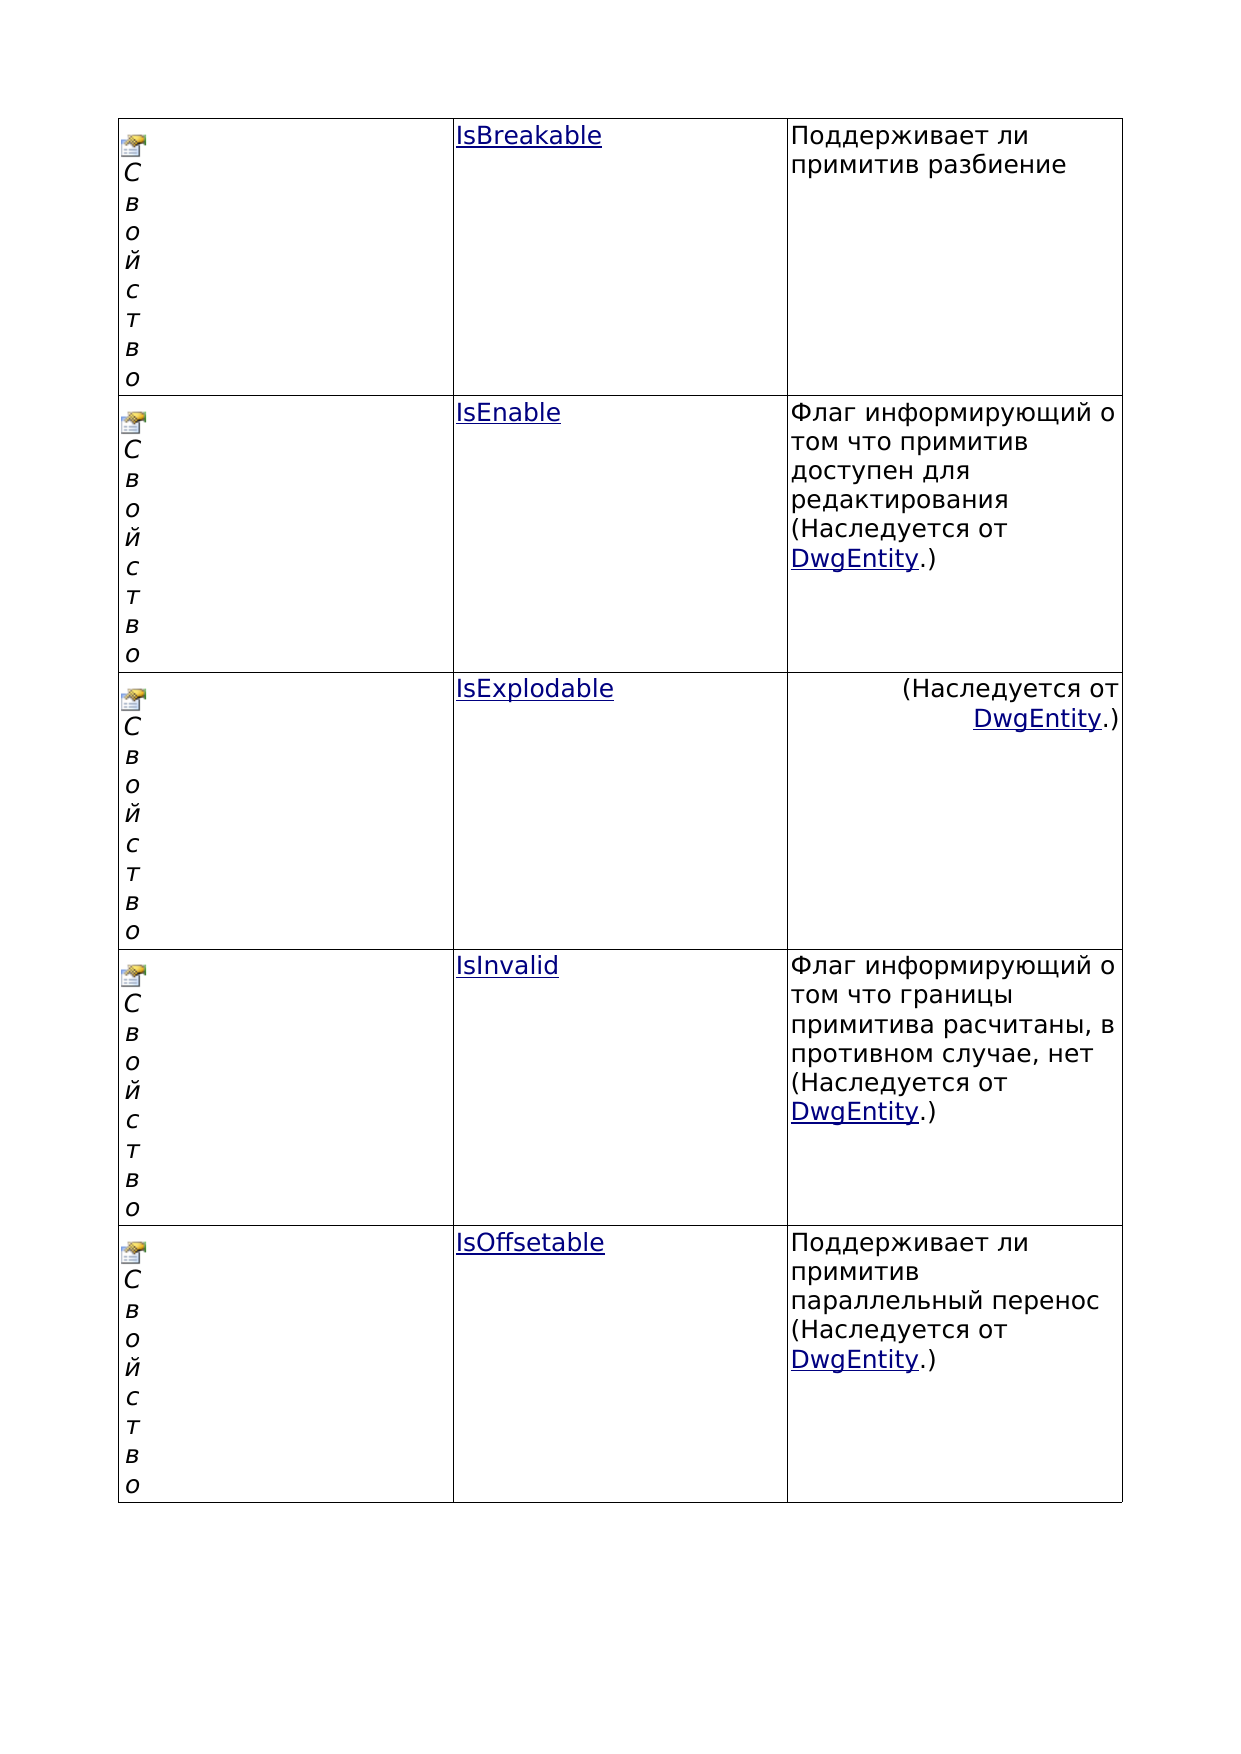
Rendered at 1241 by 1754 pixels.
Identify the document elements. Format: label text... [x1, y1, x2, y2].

picture [121, 963, 147, 989]
table_cell [119, 1226, 453, 1502]
picture [121, 133, 147, 159]
table_cell Флаг информирующий о том что границы примитива расчитаны, в противном случае, нет (Наследуется от DwgEntity.) [788, 950, 1122, 1225]
table_cell [119, 119, 453, 395]
table_cell IsBreakable [454, 119, 787, 395]
table_cell (Наследуется от DwgEntity.) [788, 673, 1122, 948]
picture [121, 1240, 147, 1266]
table_cell IsExplodable [454, 673, 787, 948]
table_cell [119, 396, 453, 672]
table_cell Флаг информирующий о том что примитив доступен для редактирования (Наследуется от DwgEntity.) [788, 396, 1122, 672]
table_cell [119, 673, 453, 948]
table_cell [119, 950, 453, 1225]
table_cell Поддерживает ли примитив разбиение [788, 119, 1122, 395]
picture [121, 687, 147, 713]
table_cell Поддерживает ли примитив параллельный перенос (Наследуется от DwgEntity.) [788, 1226, 1122, 1502]
table_cell IsOffsetable [454, 1226, 787, 1502]
picture [121, 410, 147, 436]
table_cell IsInvalid [454, 950, 787, 1225]
table_cell IsEnable [454, 396, 787, 672]
